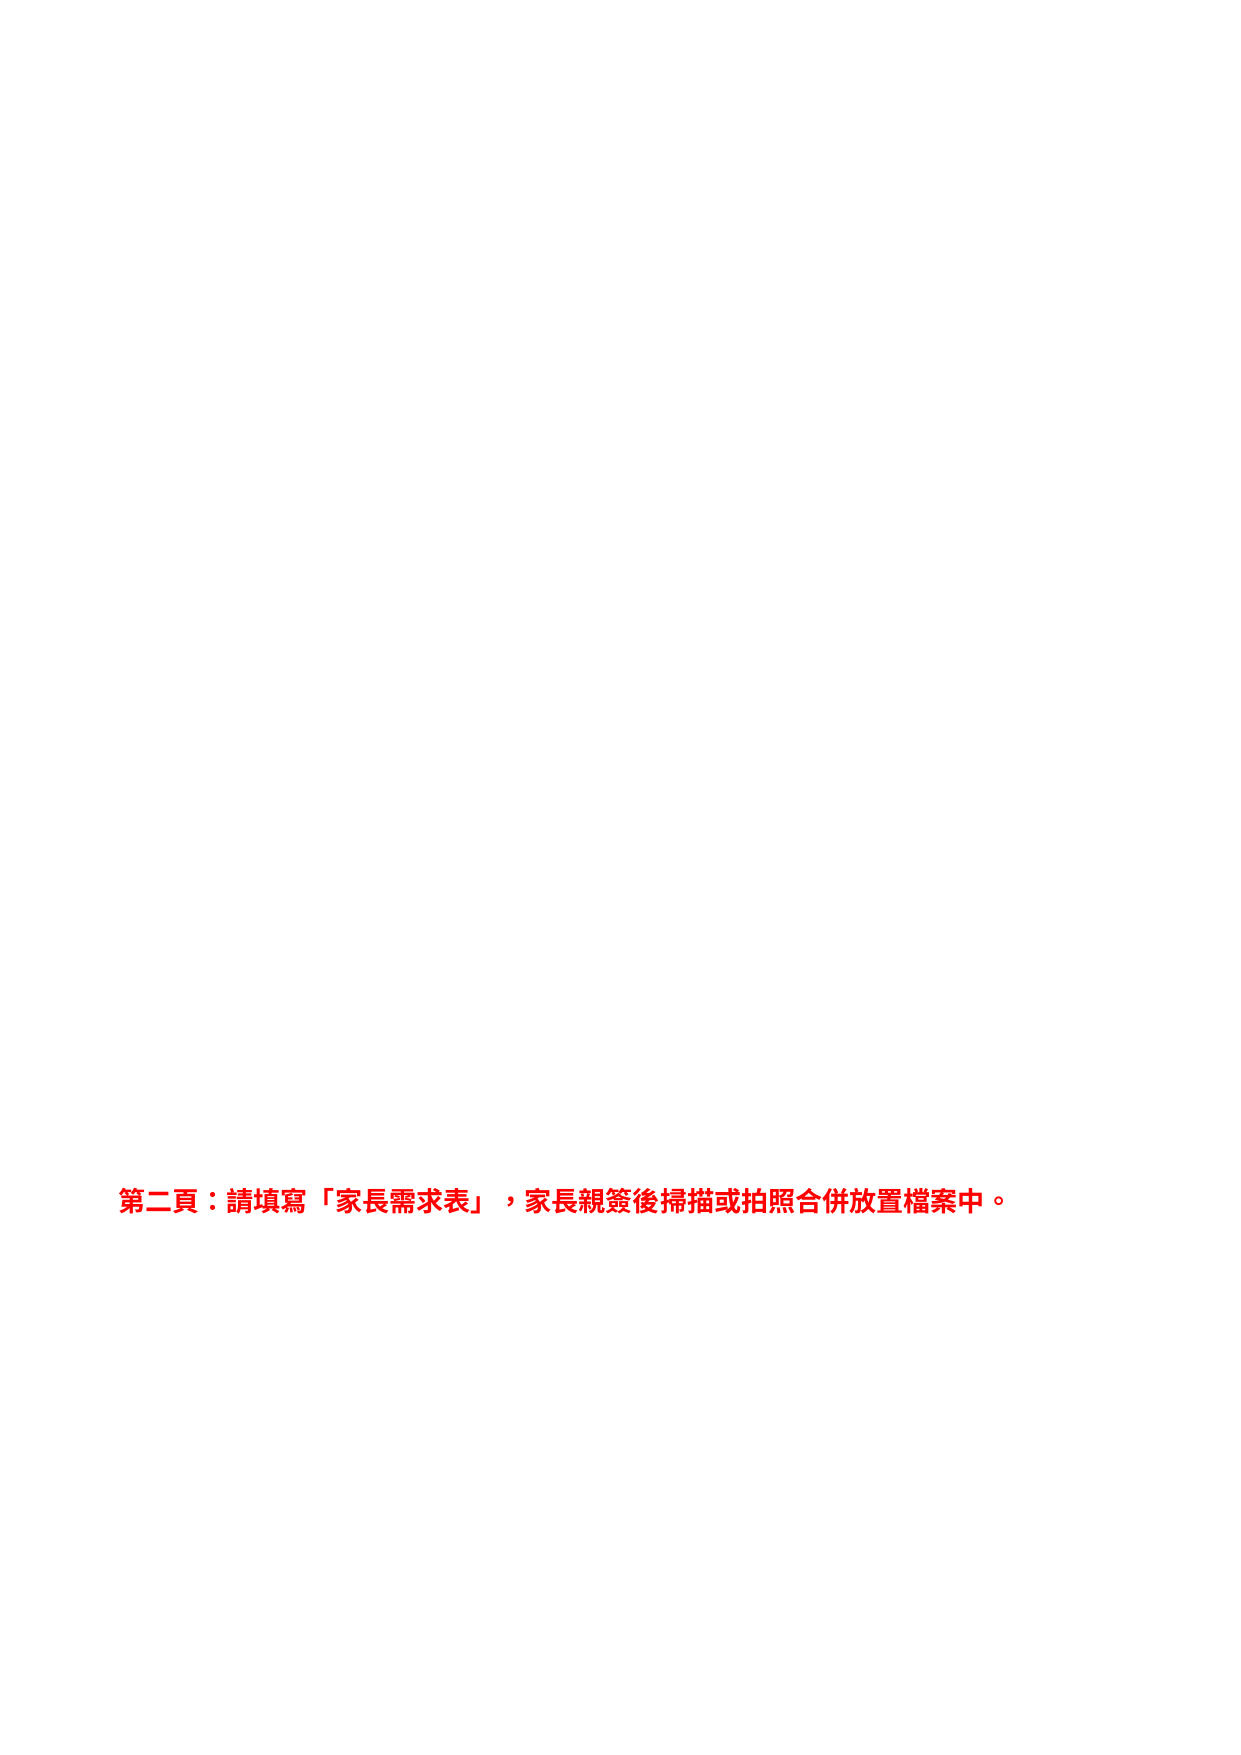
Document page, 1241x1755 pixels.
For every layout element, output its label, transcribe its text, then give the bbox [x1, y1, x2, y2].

text 第二頁：請填寫「家長需求表」，家長親簽後掃描或拍照合併放置檔案中。 [118, 1158, 1122, 1221]
